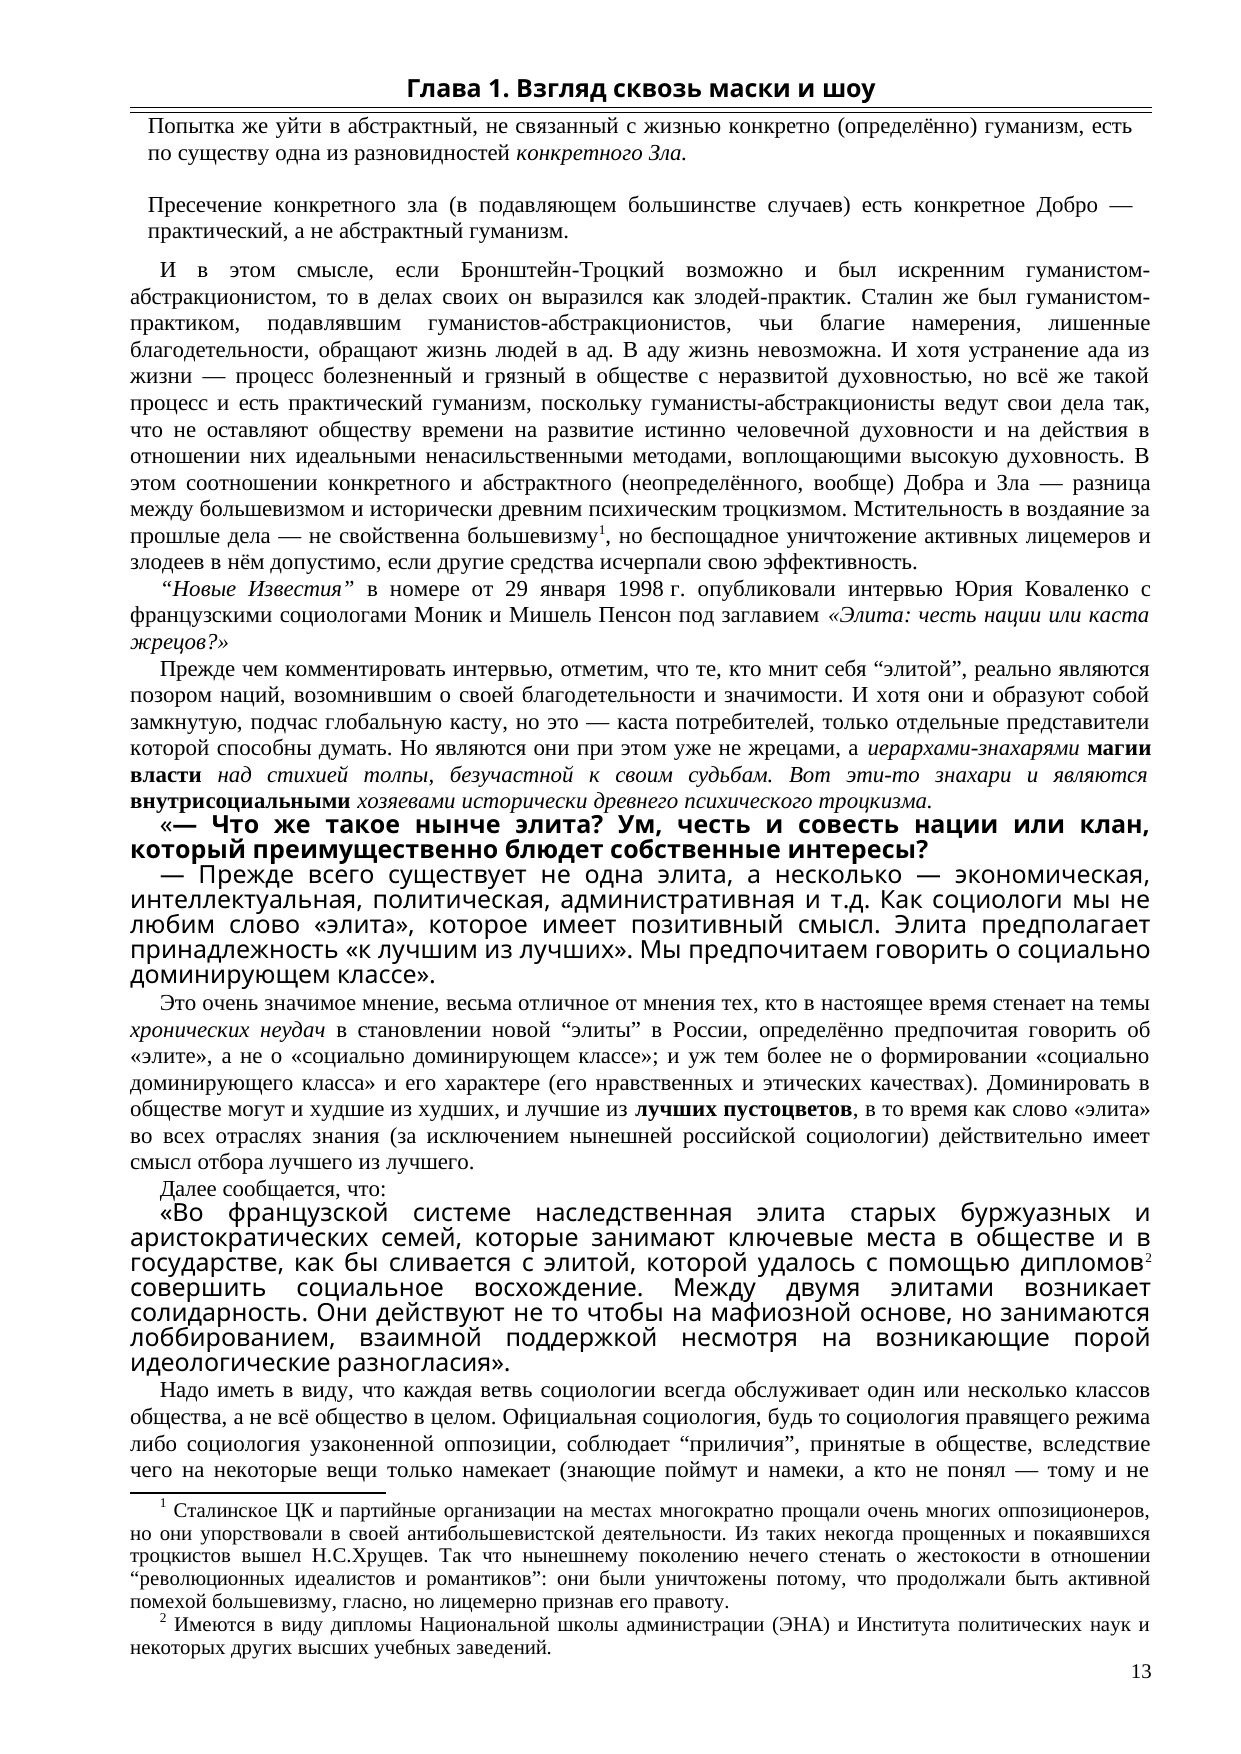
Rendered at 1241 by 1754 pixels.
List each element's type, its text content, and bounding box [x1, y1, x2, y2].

text Это очень значимое мнение, весьма отличное от мнения тех, кто в настоящее время стенает на темы хронических неудач в становлении новой “элиты” в России, определённо предпочитая говорить об «элите», а не о «социально доминирующем классе»; и уж тем более не о формировании «социально доминирующего класса» и его характере (его нравственных и этических качествах). Доминировать в обществе могут и худшие из худших, и лучшие из лучших пустоцветов, в то время как слово «элита» во всех отраслях знания (за исключением нынешней российской социологии) действительно имеет смысл отбора лучшего из лучшего. [130, 989, 1152, 1175]
text Попытка же уйти в абстрактный, не связанный с жизнью конкретно (определённо) гуманизм, есть по существу одна из разновидностей конкретного Зла. [148, 113, 1134, 165]
text Сталинское ЦК и партийные организации на местах многократно прощали очень многих оппозиционеров, но они упорствовали в своей антибольшевистской деятельности. Из таких некогда прощенных и покаявшихся троцкистов вышел Н.С.Хрущев. Так что нынешнему поколению нечего стенать о жестокости в отношении “революционных идеалистов и романтиков”: они были уничтожены потому, что продолжали быть активной помехой большевизму, гласно, но лицемерно признав его правоту. [130, 1499, 1152, 1613]
text — Прежде всего существует не одна элита, а несколько — экономическая, интеллектуальная, политическая, административная и т.д. Как социологи мы не любим слово «элита», которое имеет позитивный смысл. Элита предполагает принадлежность «к лучшим из лучших». Мы предпочитаем говорить о социально доминирующем классе». [130, 864, 1152, 989]
text Пресечение конкретного зла (в подавляющем большинстве случаев) есть конкретное Добро — практический, а не абстрактный гуманизм. [148, 190, 1134, 243]
text Прежде чем комментировать интервью, отметим, что те, кто мнит себя “элитой”, реально являются позором наций, возомнившим о своей благодетельности и значимости. И хотя они и образуют собой замкнутую, подчас глобальную касту, но это — каста потребителей, только отдельные представители которой способны думать. Но являются они при этом уже не жрецами, а иерархами-знахарями магии власти над стихией толпы, безучастной к своим судьбам. Вот эти-то знахари и являются внутрисоциальными хозяевами исторически древнего психического троцкизма. [130, 654, 1152, 814]
text И в этом смысле, если Бронштейн-Троцкий возможно и был искренним гуманистом-абстракционистом, то в делах своих он выразился как злодей-практик. Сталин же был гуманистом-практиком, подавлявшим гуманистов-абстракционистов, чьи благие намерения, лишенные благодетельности, обращают жизнь людей в ад. В аду жизнь невозможна. И хотя устранение ада из жизни — процесс болезненный и грязный в обществе с неразвитой духовностью, но всё же такой процесс и есть практический гуманизм, поскольку гуманисты-абстракционисты ведут свои дела так, что не оставляют обществу времени на развитие истинно человечной духовности и на действия в отношении них идеальными ненасильственными методами, воплощающими высокую духовность. В этом соотношении конкретного и абстрактного (неопределённого, вообще) Добра и Зла — разница между большевизмом и исторически древним психическим троцкизмом. Мстительность в воздаяние за прошлые дела — не свойственна большевизму, но беспощадное уничтожение активных лицемеров и злодеев в нём допустимо, если другие средства исчерпали свою эффективность. [130, 256, 1152, 575]
text Надо иметь в виду, что каждая ветвь социологии всегда обслуживает один или несколько классов общества, а не всё общество в целом. Официальная социология, будь то социология правящего режима либо социология узаконенной оппозиции, соблюдает “приличия”, принятые в обществе, вследствие чего на некоторые вещи только намекает (знающие поймут и намеки, а кто не понял — тому и не [130, 1376, 1152, 1483]
text Далее сообщается, что: [130, 1175, 1152, 1201]
text «— Что же такое нынче элита? Ум, честь и совесть нации или клан, который преимущественно блюдет собственные интересы? [130, 814, 1152, 864]
text Имеются в виду дипломы Национальной школы администрации (ЭНА) и Института политических наук и некоторых других высших учебных заведений. [130, 1613, 1152, 1659]
text «Во французской системе наследственная элита старых буржуазных и аристократических семей, которые занимают ключевые места в обществе и в государстве, как бы сливается с элитой, которой удалось с помощью дипломов совершить социальное восхождение. Между двумя элитами возникает солидарность. Они действуют не то чтобы на мафиозной основе, но занимаются лоббированием, взаимной поддержкой несмотря на возникающие порой идеологические разногласия». [130, 1201, 1152, 1376]
text “Новые Известия” в номере от 29 января 1998 г. опубликовали интервью Юрия Коваленко с французскими социологами Моник и Мишель Пенсон под заглавием «Элита: честь нации или каста жрецов?» [130, 575, 1152, 654]
